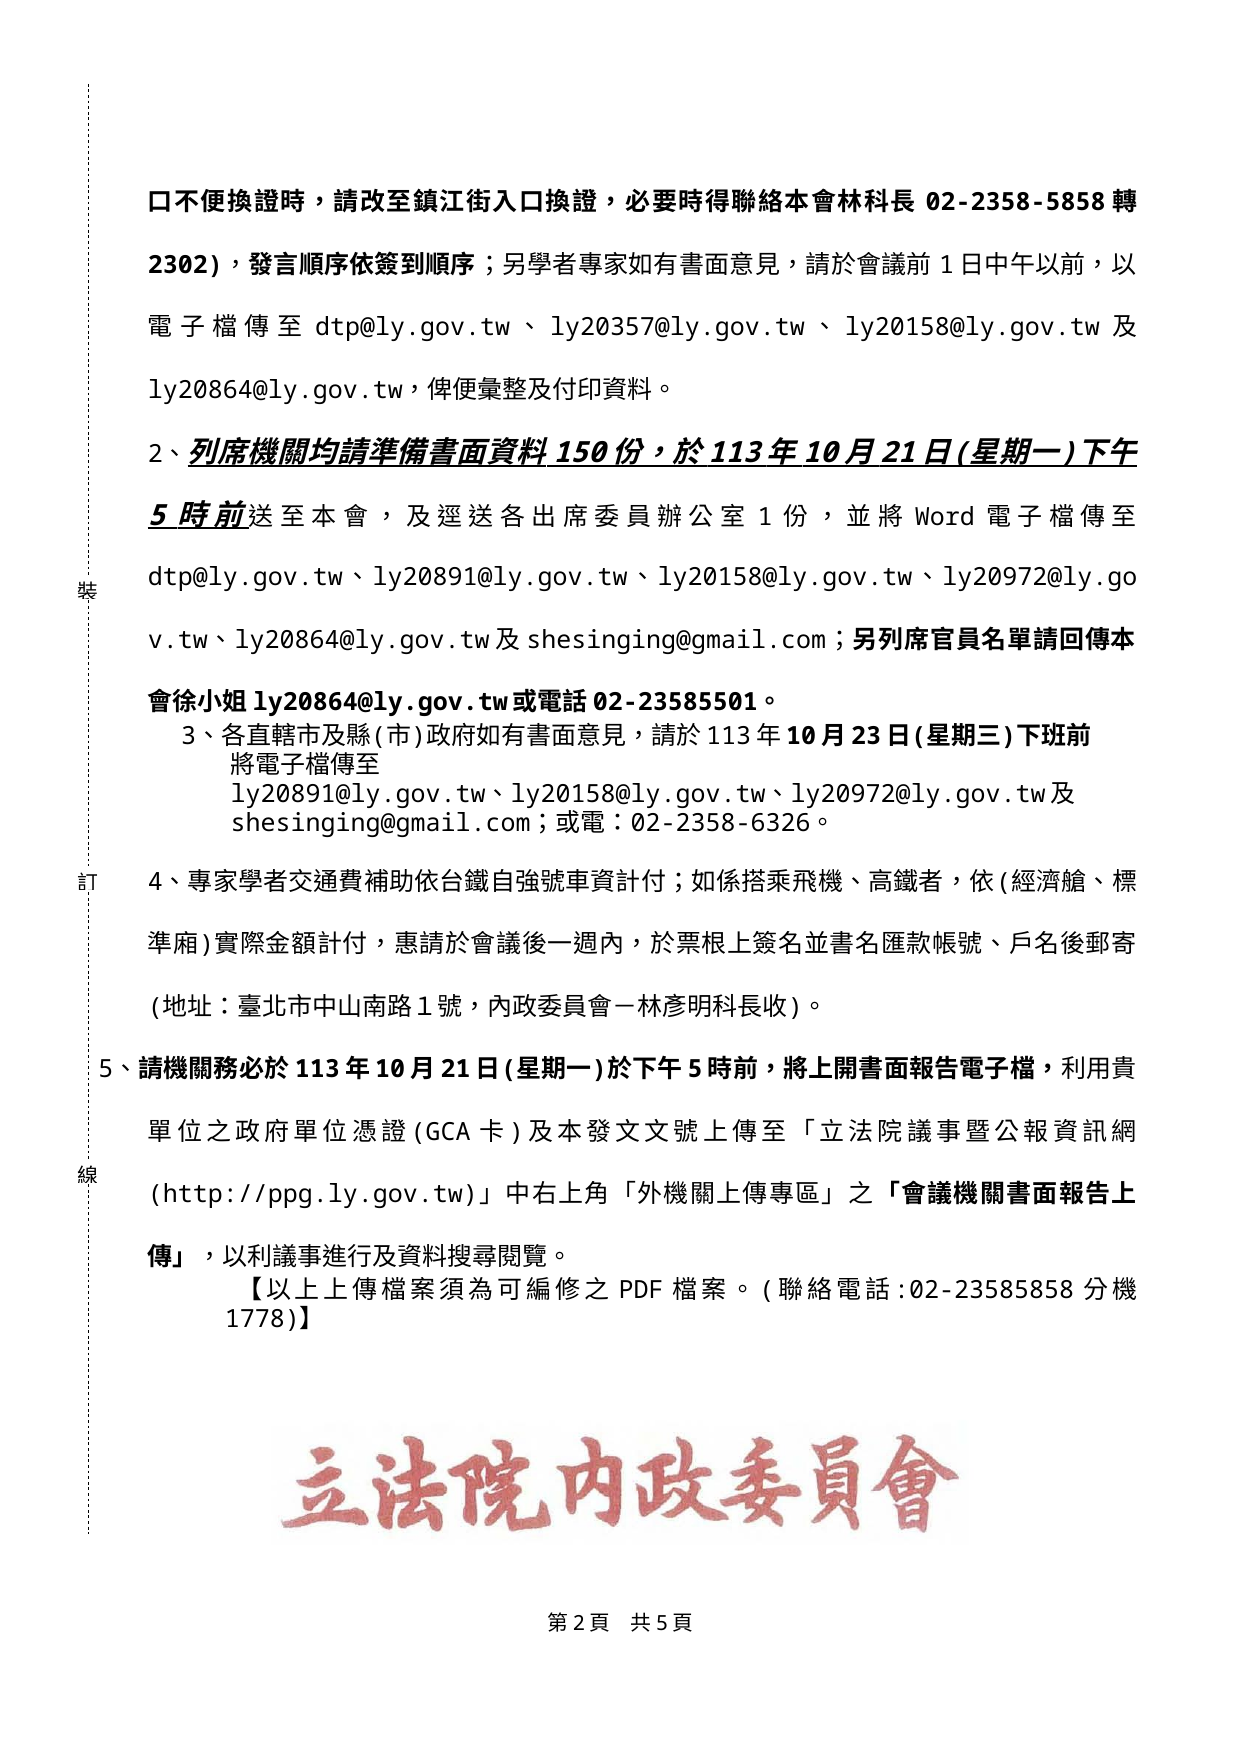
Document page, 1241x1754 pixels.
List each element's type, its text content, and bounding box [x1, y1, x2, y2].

list 列席機關均請準備書面資料150份，於113年10月21日(星期一)下午5時前送至本會，及逕送各出席委員辦公室1份，並將Word電子檔傳至dtp@ly.gov.tw、ly20891@ly.gov.tw、ly20158@ly.gov.tw、ly20972@ly.gov.tw、ly20864@ly.gov.tw及shesinging@gmail.com；另列席官員名單請回傳本會徐小姐ly20864@ly.gov.tw或電話02-23585501。 [148, 408, 1137, 721]
text 【以上上傳檔案須為可編修之PDF檔案。(聯絡電話:02-23585858分機1778)】 [224, 1275, 1137, 1333]
list 口不便換證時，請改至鎮江街入口換證，必要時得聯絡本會林科長02-2358-5858轉2302)，發言順序依簽到順序；另學者專家如有書面意見，請於會議前1日中午以前，以電子檔傳至dtp@ly.gov.tw、ly20357@ly.gov.tw、ly20158@ly.gov.tw及ly20864@ly.gov.tw，俾便彙整及付印資料。 [98, 158, 1137, 408]
list 專家學者交通費補助依台鐵自強號車資計付；如係搭乘飛機、高鐵者，依(經濟艙、標準廂)實際金額計付，惠請於會議後一週內，於票根上簽名並書名匯款帳號、戶名後郵寄(地址：臺北市中山南路１號，內政委員會－林彥明科長收)。 [148, 837, 1137, 1025]
list 請機關務必於113年10月21日(星期一)於下午5時前，將上開書面報告電子檔，利用貴單位之政府單位憑證(GCA卡)及本發文文號上傳至「立法院議事暨公報資訊網(http://ppg.ly.gov.tw)」中右上角「外機關上傳專區」之「會議機關書面報告上傳」，以利議事進行及資料搜尋閱覽。 [98, 1025, 1137, 1275]
list 各直轄市及縣(市)政府如有書面意見，請於113年10月23日(星期三)下班前將電子檔傳至ly20891@ly.gov.tw、ly20158@ly.gov.tw、ly20972@ly.gov.tw及shesinging@gmail.com；或電：02-2358-6326。 [181, 721, 1092, 837]
